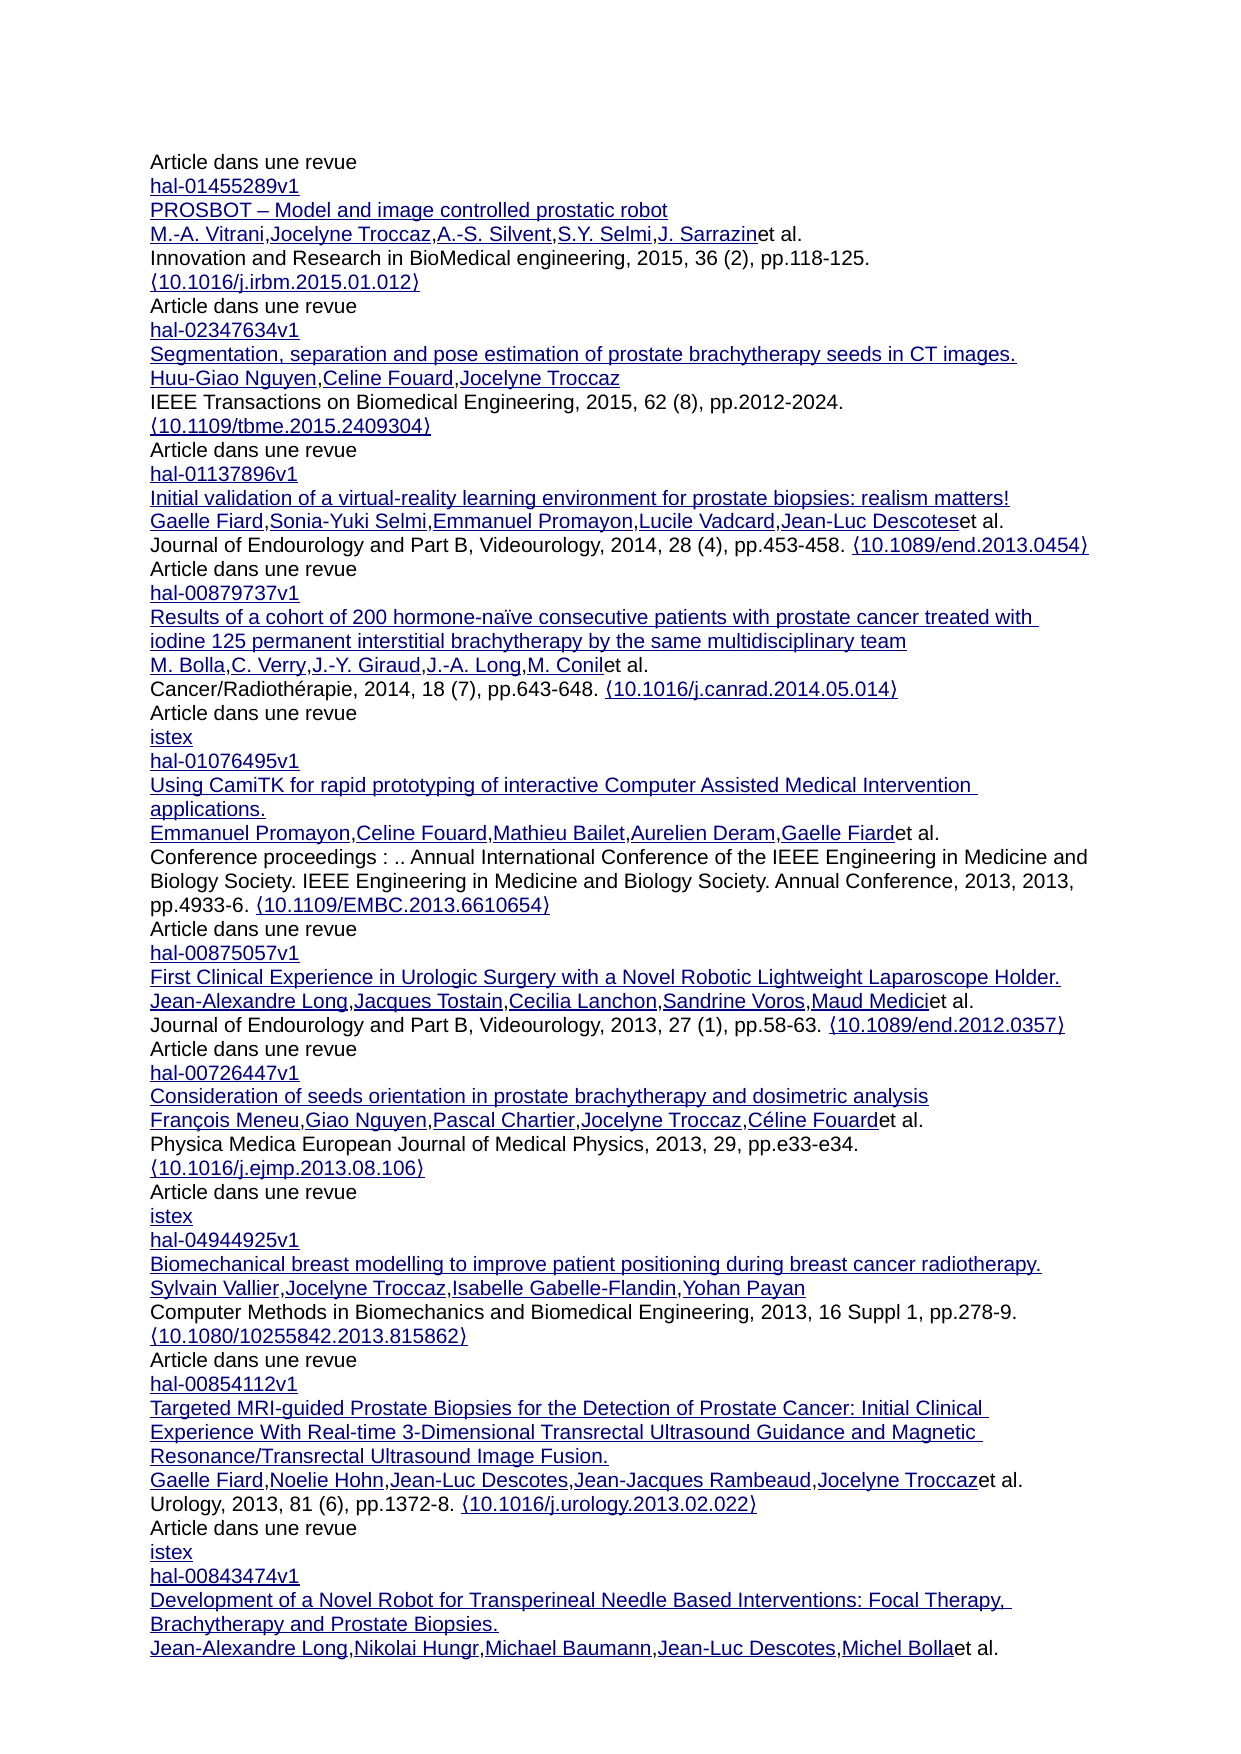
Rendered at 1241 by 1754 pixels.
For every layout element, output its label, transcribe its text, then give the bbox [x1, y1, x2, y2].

table_cell Article dans une revue hal-01455289v1 [150, 150, 1090, 198]
table_cell Biomechanical breast modelling to improve patient positioning during breast cancer radiotherapy. Sylvain Vallier,Jocelyne Troccaz,Isabelle Gabelle-Flandin,Yohan Payan Computer Methods in Biomechanics and Biomedical Engineering, 2013, 16 Suppl 1, pp.278-9. ⟨10.1080/10255842.2013.815862⟩ Article dans une revue hal-00854112v1 [150, 1252, 1090, 1396]
table_cell Consideration of seeds orientation in prostate brachytherapy and dosimetric analysis François Meneu,Giao Nguyen,Pascal Chartier,Jocelyne Troccaz,Céline Fouardet al. Physica Medica European Journal of Medical Physics, 2013, 29, pp.e33-e34. ⟨10.1016/j.ejmp.2013.08.106⟩ Article dans une revue istex hal-04944925v1 [150, 1084, 1090, 1252]
table_cell Using CamiTK for rapid prototyping of interactive Computer Assisted Medical Intervention applications. Emmanuel Promayon,Celine Fouard,Mathieu Bailet,Aurelien Deram,Gaelle Fiardet al. Conference proceedings : .. Annual International Conference of the IEEE Engineering in Medicine and Biology Society. IEEE Engineering in Medicine and Biology Society. Annual Conference, 2013, 2013, pp.4933-6. ⟨10.1109/EMBC.2013.6610654⟩ Article dans une revue hal-00875057v1 [150, 773, 1090, 964]
table_cell Development of a Novel Robot for Transperineal Needle Based Interventions: Focal Therapy, Brachytherapy and Prostate Biopsies. Jean-Alexandre Long,Nikolai Hungr,Michael Baumann,Jean-Luc Descotes,Michel Bollaet al. [150, 1588, 1090, 1659]
table_cell Initial validation of a virtual-reality learning environment for prostate biopsies: realism matters! Gaelle Fiard,Sonia-Yuki Selmi,Emmanuel Promayon,Lucile Vadcard,Jean-Luc Descoteset al. Journal of Endourology and Part B, Videourology, 2014, 28 (4), pp.453-458. ⟨10.1089/end.2013.0454⟩ Article dans une revue hal-00879737v1 [150, 485, 1090, 605]
table_cell PROSBOT – Model and image controlled prostatic robot M.-A. Vitrani,Jocelyne Troccaz,A.-S. Silvent,S.Y. Selmi,J. Sarrazinet al. Innovation and Research in BioMedical engineering, 2015, 36 (2), pp.118-125. ⟨10.1016/j.irbm.2015.01.012⟩ Article dans une revue hal-02347634v1 [150, 198, 1090, 342]
table_cell First Clinical Experience in Urologic Surgery with a Novel Robotic Lightweight Laparoscope Holder. Jean-Alexandre Long,Jacques Tostain,Cecilia Lanchon,Sandrine Voros,Maud Mediciet al. Journal of Endourology and Part B, Videourology, 2013, 27 (1), pp.58-63. ⟨10.1089/end.2012.0357⟩ Article dans une revue hal-00726447v1 [150, 965, 1090, 1084]
table_cell Targeted MRI-guided Prostate Biopsies for the Detection of Prostate Cancer: Initial Clinical Experience With Real-time 3-Dimensional Transrectal Ultrasound Guidance and Magnetic Resonance/Transrectal Ultrasound Image Fusion. Gaelle Fiard,Noelie Hohn,Jean-Luc Descotes,Jean-Jacques Rambeaud,Jocelyne Troccazet al. Urology, 2013, 81 (6), pp.1372-8. ⟨10.1016/j.urology.2013.02.022⟩ Article dans une revue istex hal-00843474v1 [150, 1396, 1090, 1587]
table_cell Segmentation, separation and pose estimation of prostate brachytherapy seeds in CT images. Huu-Giao Nguyen,Celine Fouard,Jocelyne Troccaz IEEE Transactions on Biomedical Engineering, 2015, 62 (8), pp.2012-2024. ⟨10.1109/tbme.2015.2409304⟩ Article dans une revue hal-01137896v1 [150, 342, 1090, 485]
table_cell Results of a cohort of 200 hormone-naïve consecutive patients with prostate cancer treated with iodine 125 permanent interstitial brachytherapy by the same multidisciplinary team M. Bolla,C. Verry,J.-Y. Giraud,J.-A. Long,M. Conilet al. Cancer/Radiothérapie, 2014, 18 (7), pp.643-648. ⟨10.1016/j.canrad.2014.05.014⟩ Article dans une revue istex hal-01076495v1 [150, 605, 1090, 773]
